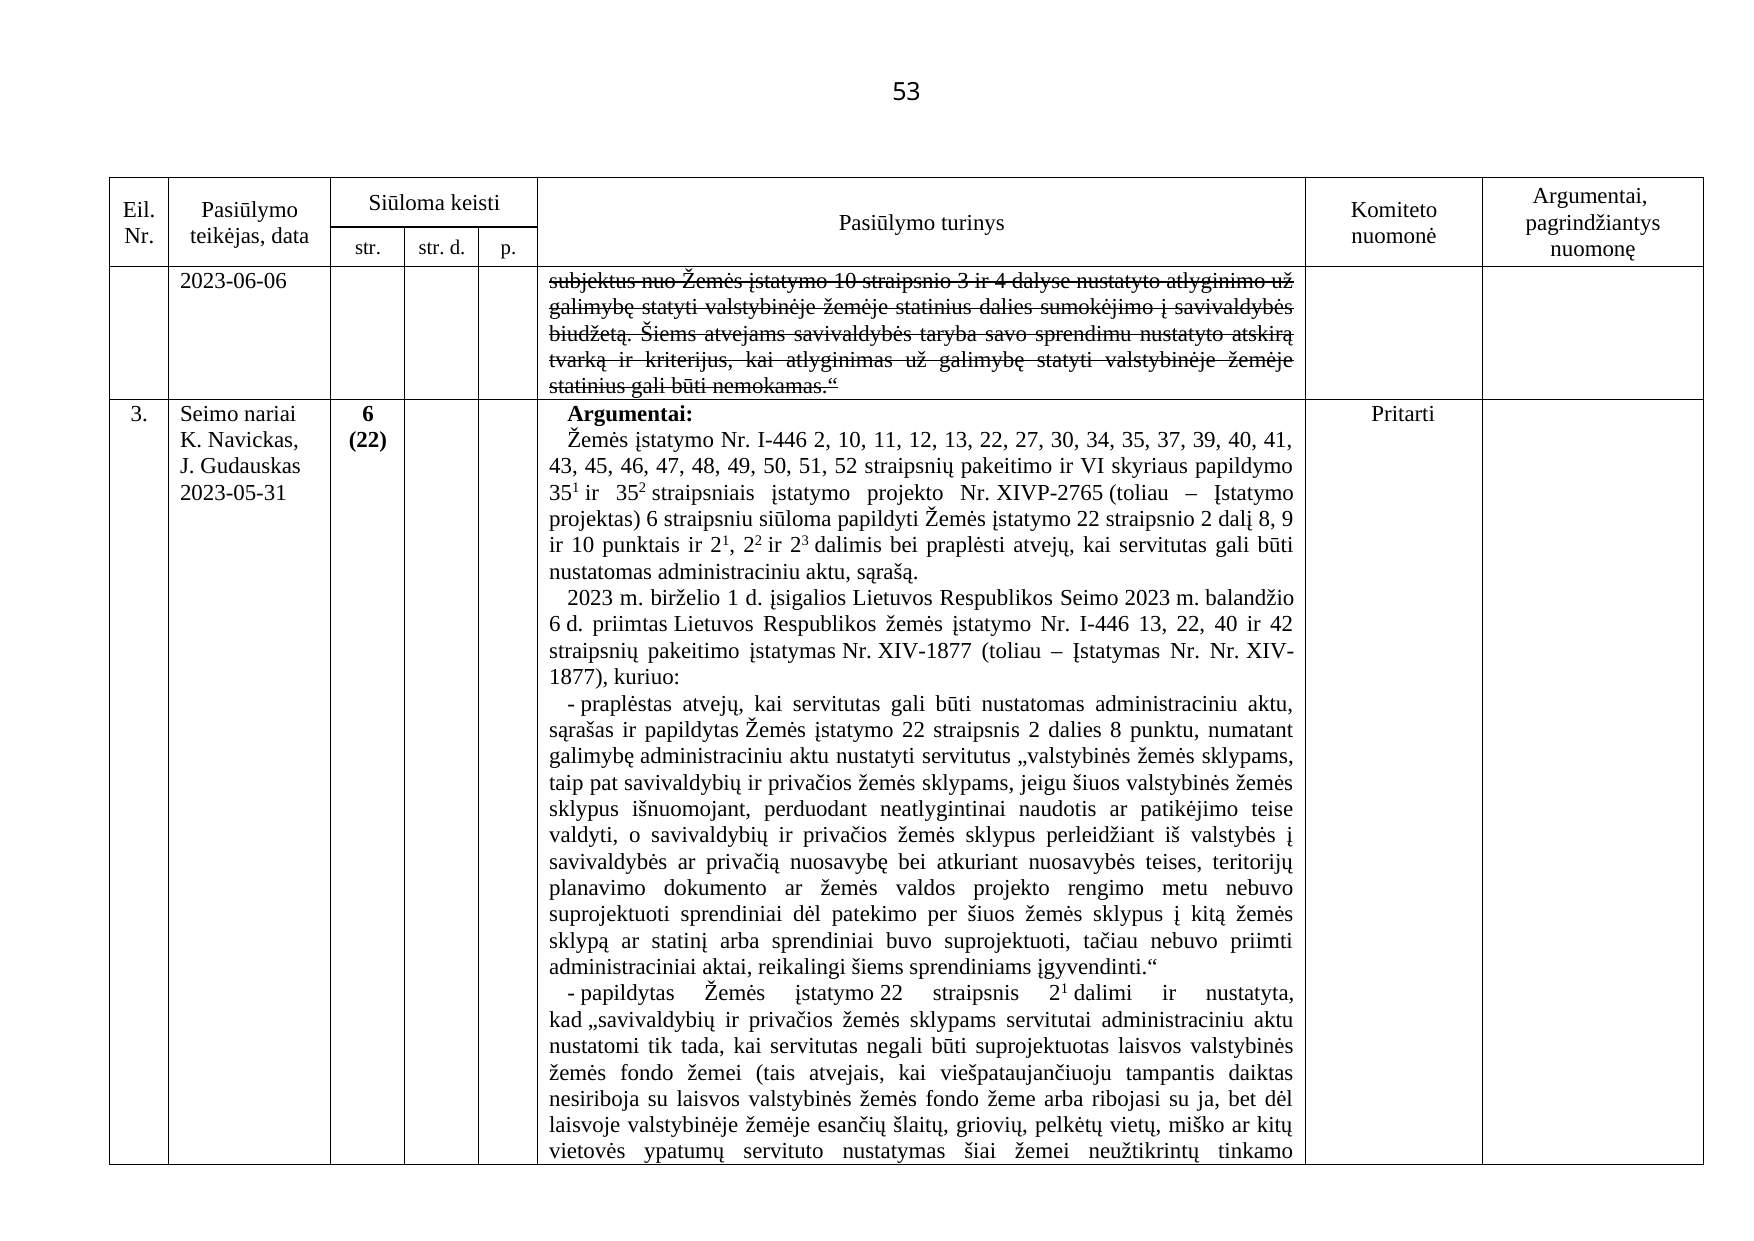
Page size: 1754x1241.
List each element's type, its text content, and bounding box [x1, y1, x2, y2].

table_cell Pritarti [1306, 400, 1482, 1164]
table_cell subjektus nuo Žemės įstatymo 10 straipsnio 3 ir 4 dalyse nustatyto atlyginimo už galimybę statyti valstybinėje žemėje statinius dalies sumokėjimo į savivaldybės biudžetą. Šiems atvejams savivaldybės taryba savo sprendimu nustatyto atskirą tvarką ir kriterijus, kai atlyginimas už galimybę statyti valstybinėje žemėje statinius gali būti nemokamas.“ [538, 267, 1305, 399]
table_cell [331, 267, 404, 399]
table_cell [479, 267, 537, 399]
table_cell 6 (22) [331, 400, 404, 1164]
table_cell [110, 267, 168, 399]
table_header Siūloma keisti [331, 178, 537, 226]
table_cell [479, 400, 537, 1164]
table_header Pasiūlymo teikėjas, data [169, 178, 330, 266]
table_cell p. [479, 228, 537, 266]
table_cell [1306, 267, 1482, 399]
table_cell 2023-06-06 [169, 267, 330, 399]
table_cell [1483, 267, 1703, 399]
table_cell [405, 400, 478, 1164]
table_cell str. d. [405, 228, 478, 266]
table_cell Argumentai: Žemės įstatymo Nr. I-446 2, 10, 11, 12, 13, 22, 27, 30, 34, 35, 37, 39, 40, 41, 43, 45, 46, 47, 48, 49, 50, 51, 52 straipsnių pakeitimo ir VI skyriaus papildymo 351 ir 352 straipsniais įstatymo projekto Nr. XIVP-2765 (toliau – Įstatymo projektas) 6 straipsniu siūloma papildyti Žemės įstatymo 22 straipsnio 2 dalį 8, 9 ir 10 punktais ir 21, 22 ir 23 dalimis bei praplėsti atvejų, kai servitutas gali būti nustatomas administraciniu aktu, sąrašą. 2023 m. birželio 1 d. įsigalios Lietuvos Respublikos Seimo 2023 m. balandžio 6 d. priimtas Lietuvos Respublikos žemės įstatymo Nr. I-446 13, 22, 40 ir 42 straipsnių pakeitimo įstatymas Nr. XIV-1877 (toliau – Įstatymas Nr. Nr. XIV-1877), kuriuo: - praplėstas atvejų, kai servitutas gali būti nustatomas administraciniu aktu, sąrašas ir papildytas Žemės įstatymo 22 straipsnis 2 dalies 8 punktu, numatant galimybę administraciniu aktu nustatyti servitutus „valstybinės žemės sklypams, taip pat savivaldybių ir privačios žemės sklypams, jeigu šiuos valstybinės žemės sklypus išnuomojant, perduodant neatlygintinai naudotis ar patikėjimo teise valdyti, o savivaldybių ir privačios žemės sklypus perleidžiant iš valstybės į savivaldybės ar privačią nuosavybę bei atkuriant nuosavybės teises, teritorijų planavimo dokumento ar žemės valdos projekto rengimo metu nebuvo suprojektuoti sprendiniai dėl patekimo per šiuos žemės sklypus į kitą žemės sklypą ar statinį arba sprendiniai buvo suprojektuoti, tačiau nebuvo priimti administraciniai aktai, reikalingi šiems sprendiniams įgyvendinti.“ - papildytas Žemės įstatymo 22 straipsnis 21 dalimi ir nustatyta, kad „savivaldybių ir privačios žemės sklypams servitutai administraciniu aktu nustatomi tik tada, kai servitutas negali būti suprojektuotas laisvos valstybinės žemės fondo žemei (tais atvejais, kai viešpataujančiuoju tampantis daiktas nesiriboja su laisvos valstybinės žemės fondo žeme arba ribojasi su ja, bet dėl laisvoje valstybinėje žemėje esančių šlaitų, griovių, pelkėtų vietų, miško ar kitų vietovės ypatumų servituto nustatymas šiai žemei neužtikrintų tinkamo [538, 400, 1305, 1164]
table_header Pasiūlymo turinys [538, 178, 1305, 266]
table_header Komiteto nuomonė [1306, 178, 1482, 266]
table_cell Seimo nariai K. Navickas, J. Gudauskas 2023-05-31 [169, 400, 330, 1164]
table_header Argumentai, pagrindžiantys nuomonę [1483, 178, 1703, 266]
table_cell str. [331, 228, 404, 266]
table_cell [1483, 400, 1703, 1164]
table_header Eil. Nr. [110, 178, 168, 266]
table_cell [405, 267, 478, 399]
table_cell 3. [110, 400, 168, 1164]
